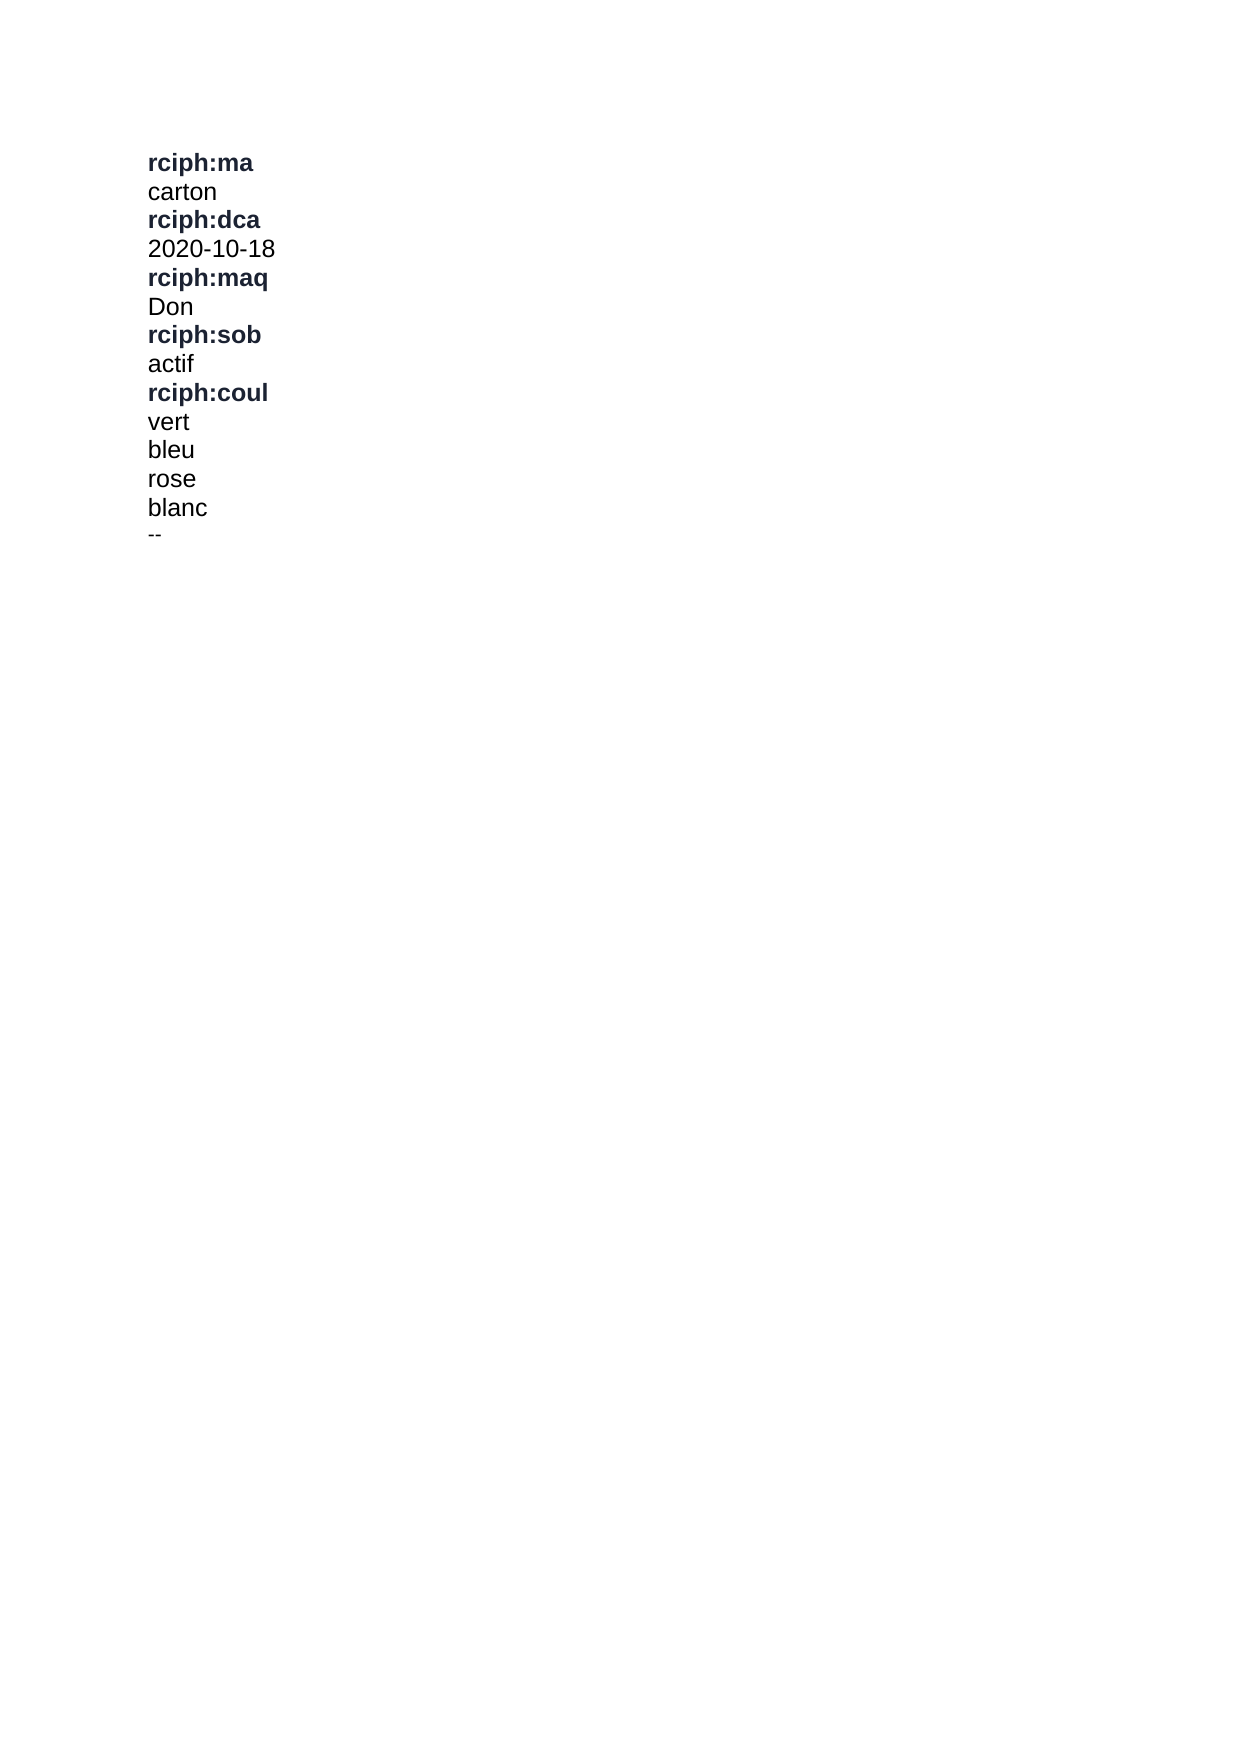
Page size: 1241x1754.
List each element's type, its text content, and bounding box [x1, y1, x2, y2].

text 2020-10-18 [148, 234, 1092, 263]
text bleu [148, 435, 1092, 464]
text rose [148, 464, 1092, 493]
text rciph:maq [148, 263, 1092, 291]
text blanc [148, 493, 1092, 521]
text rciph:sob [148, 320, 1092, 349]
text rciph:coul [148, 378, 1092, 406]
text -- [148, 521, 1092, 545]
text rciph:dca [148, 205, 1092, 234]
text Don [148, 291, 1092, 320]
text vert [148, 406, 1092, 435]
text rciph:ma [148, 148, 1092, 176]
text actif [148, 349, 1092, 378]
text carton [148, 176, 1092, 205]
